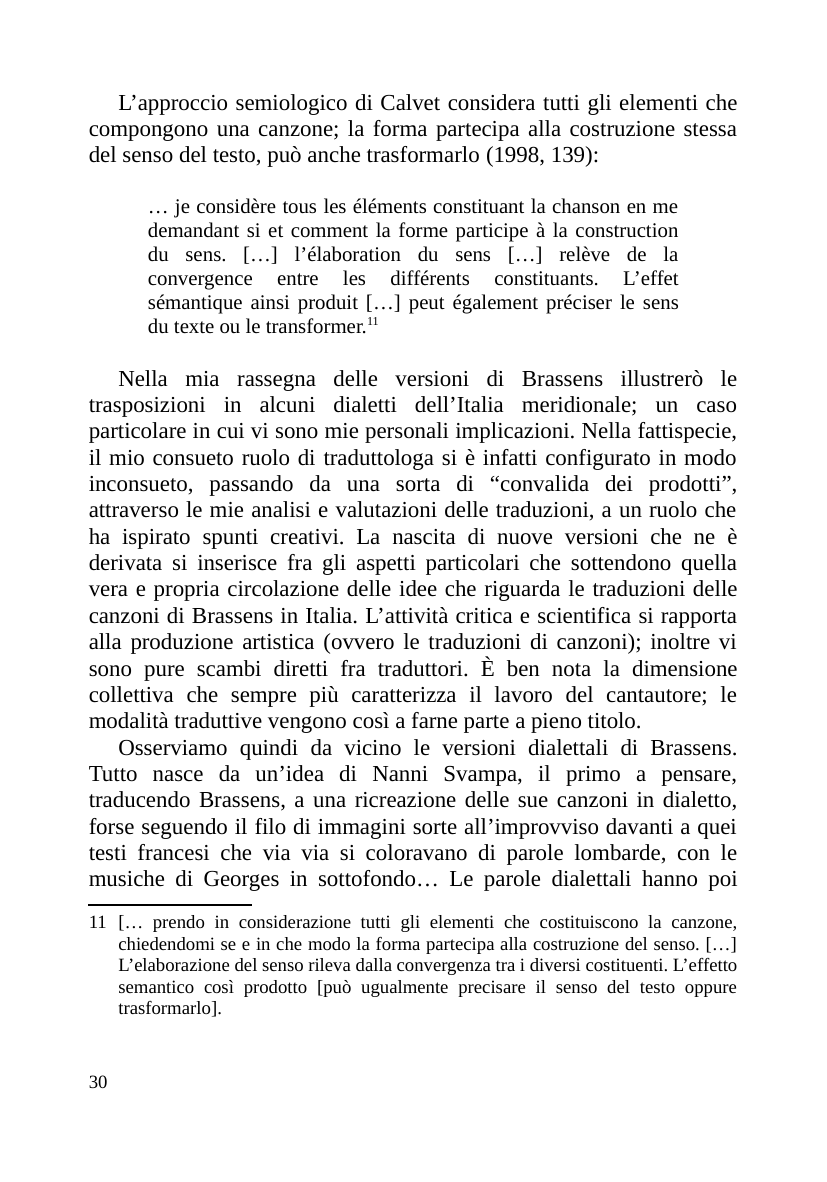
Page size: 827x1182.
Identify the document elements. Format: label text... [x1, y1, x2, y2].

text [… prendo in considerazione tutti gli elementi che costituiscono la canzone, chiedendomi se e in che modo la forma partecipa alla costruzione del senso. […] L’elaborazione del senso rileva dalla convergenza tra i diversi costituenti. L’effetto semantico così prodotto [può ugualmente precisare il senso del testo oppure trasformarlo]. [88, 911, 738, 1019]
text Osserviamo quindi da vicino le versioni dialettali di Brassens. Tutto nasce da un’idea di Nanni Svampa, il primo a pensare, traducendo Brassens, a una ricreazione delle sue canzoni in dialetto, forse seguendo il filo di immagini sorte all’improvviso davanti a quei testi francesi che via via si coloravano di parole lombarde, con le musiche di Georges in sottofondo… Le parole dialettali hanno poi [88, 734, 738, 892]
text … je considère tous les éléments constituant la chanson en me demandant si et comment la forme participe à la construction du sens. […] l’élaboration du sens […] relève de la convergence entre les différents constituants. L’effet sémantique ainsi produit […] peut également préciser le sens du texte ou le transformer. [148, 194, 679, 338]
text Nella mia rassegna delle versioni di Brassens illustrerò le trasposizioni in alcuni dialetti dell’Italia meridionale; un caso particolare in cui vi sono mie personali implicazioni. Nella fattispecie, il mio consueto ruolo di traduttologa si è infatti configurato in modo inconsueto, passando da una sorta di “convalida dei prodotti”, attraverso le mie analisi e valutazioni delle traduzioni, a un ruolo che ha ispirato spunti creativi. La nascita di nuove versioni che ne è derivata si inserisce fra gli aspetti particolari che sottendono quella vera e propria circolazione delle idee che riguarda le traduzioni delle canzoni di Brassens in Italia. L’attività critica e scientifica si rapporta alla produzione artistica (ovvero le traduzioni di canzoni); inoltre vi sono pure scambi diretti fra traduttori. È ben nota la dimensione collettiva che sempre più caratterizza il lavoro del cantautore; le modalità traduttive vengono così a farne parte a pieno titolo. [88, 365, 738, 734]
text L’approccio semiologico di Calvet considera tutti gli elementi che compongono una canzone; la forma partecipa alla costruzione stessa del senso del testo, può anche trasformarlo (1998, 139): [88, 88, 738, 168]
